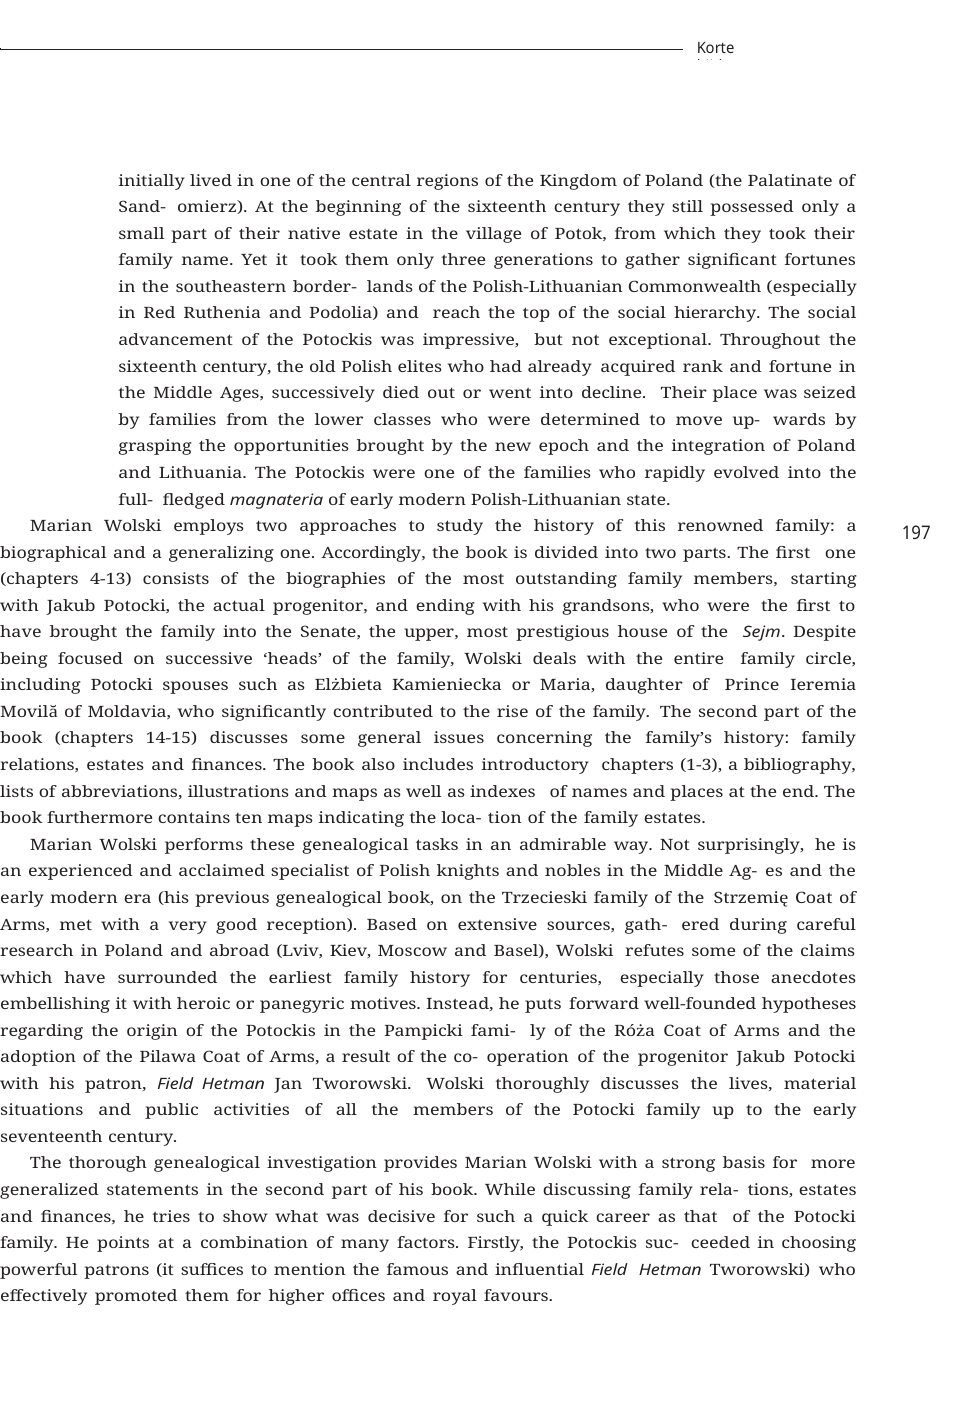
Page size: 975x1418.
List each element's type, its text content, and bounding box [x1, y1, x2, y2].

text Marian Wolski performs these genealogical tasks in an admirable way. Not surprisingly, he is an experienced and acclaimed specialist of Polish knights and nobles in the Middle Ag- es and the early modern era (his previous genealogical book, on the Trzecieski family of the Strzemię Coat of Arms, met with a very good reception). Based on extensive sources, gath- ered during careful research in Poland and abroad (Lviv, Kiev, Moscow and Basel), Wolski refutes some of the claims which have surrounded the earliest family history for centuries, especially those anecdotes embellishing it with heroic or panegyric motives. Instead, he puts forward well-founded hypotheses regarding the origin of the Potockis in the Pampicki fami- ly of the Róża Coat of Arms and the adoption of the Pilawa Coat of Arms, a result of the co- operation of the progenitor Jakub Potocki with his patron, Field Hetman Jan Tworowski. Wolski thoroughly discusses the lives, material situations and public activities of all the members of the Potocki family up to the early seventeenth century. [0, 833, 856, 1147]
subtitle 197 [902, 520, 942, 545]
text Marian Wolski employs two approaches to study the history of this renowned family: a biographical and a generalizing one. Accordingly, the book is divided into two parts. The first one (chapters 4-13) consists of the biographies of the most outstanding family members, starting with Jakub Potocki, the actual progenitor, and ending with his grandsons, who were the first to have brought the family into the Senate, the upper, most prestigious house of the Sejm. Despite being focused on successive ‘heads’ of the family, Wolski deals with the entire family circle, including Potocki spouses such as Elżbieta Kamieniecka or Maria, daughter of Prince Ieremia Movilă of Moldavia, who significantly contributed to the rise of the family. The second part of the book (chapters 14-15) discusses some general issues concerning the family’s history: family relations, estates and finances. The book also includes introductory chapters (1-3), a bibliography, lists of abbreviations, illustrations and maps as well as indexes of names and places at the end. The book furthermore contains ten maps indicating the loca- tion of the family estates. [0, 515, 856, 828]
text The thorough genealogical investigation provides Marian Wolski with a strong basis for more generalized statements in the second part of his book. While discussing family rela- tions, estates and finances, he tries to show what was decisive for such a quick career as that of the Potocki family. He points at a combination of many factors. Firstly, the Potockis suc- ceeded in choosing powerful patrons (it suffices to mention the famous and influential Field Hetman Tworowski) who effectively promoted them for higher offices and royal favours. [0, 1152, 856, 1306]
text initially lived in one of the central regions of the Kingdom of Poland (the Palatinate of Sand- omierz). At the beginning of the sixteenth century they still possessed only a small part of their native estate in the village of Potok, from which they took their family name. Yet it took them only three generations to gather significant fortunes in the southeastern border- lands of the Polish-Lithuanian Commonwealth (especially in Red Ruthenia and Podolia) and reach the top of the social hierarchy. The social advancement of the Potockis was impressive, but not exceptional. Throughout the sixteenth century, the old Polish elites who had already acquired rank and fortune in the Middle Ages, successively died out or went into decline. Their place was seized by families from the lower classes who were determined to move up- wards by grasping the opportunities brought by the new epoch and the integration of Poland and Lithuania. The Potockis were one of the families who rapidly evolved into the full- fledged magnateria of early modern Polish-Lithuanian state. [118, 169, 856, 509]
